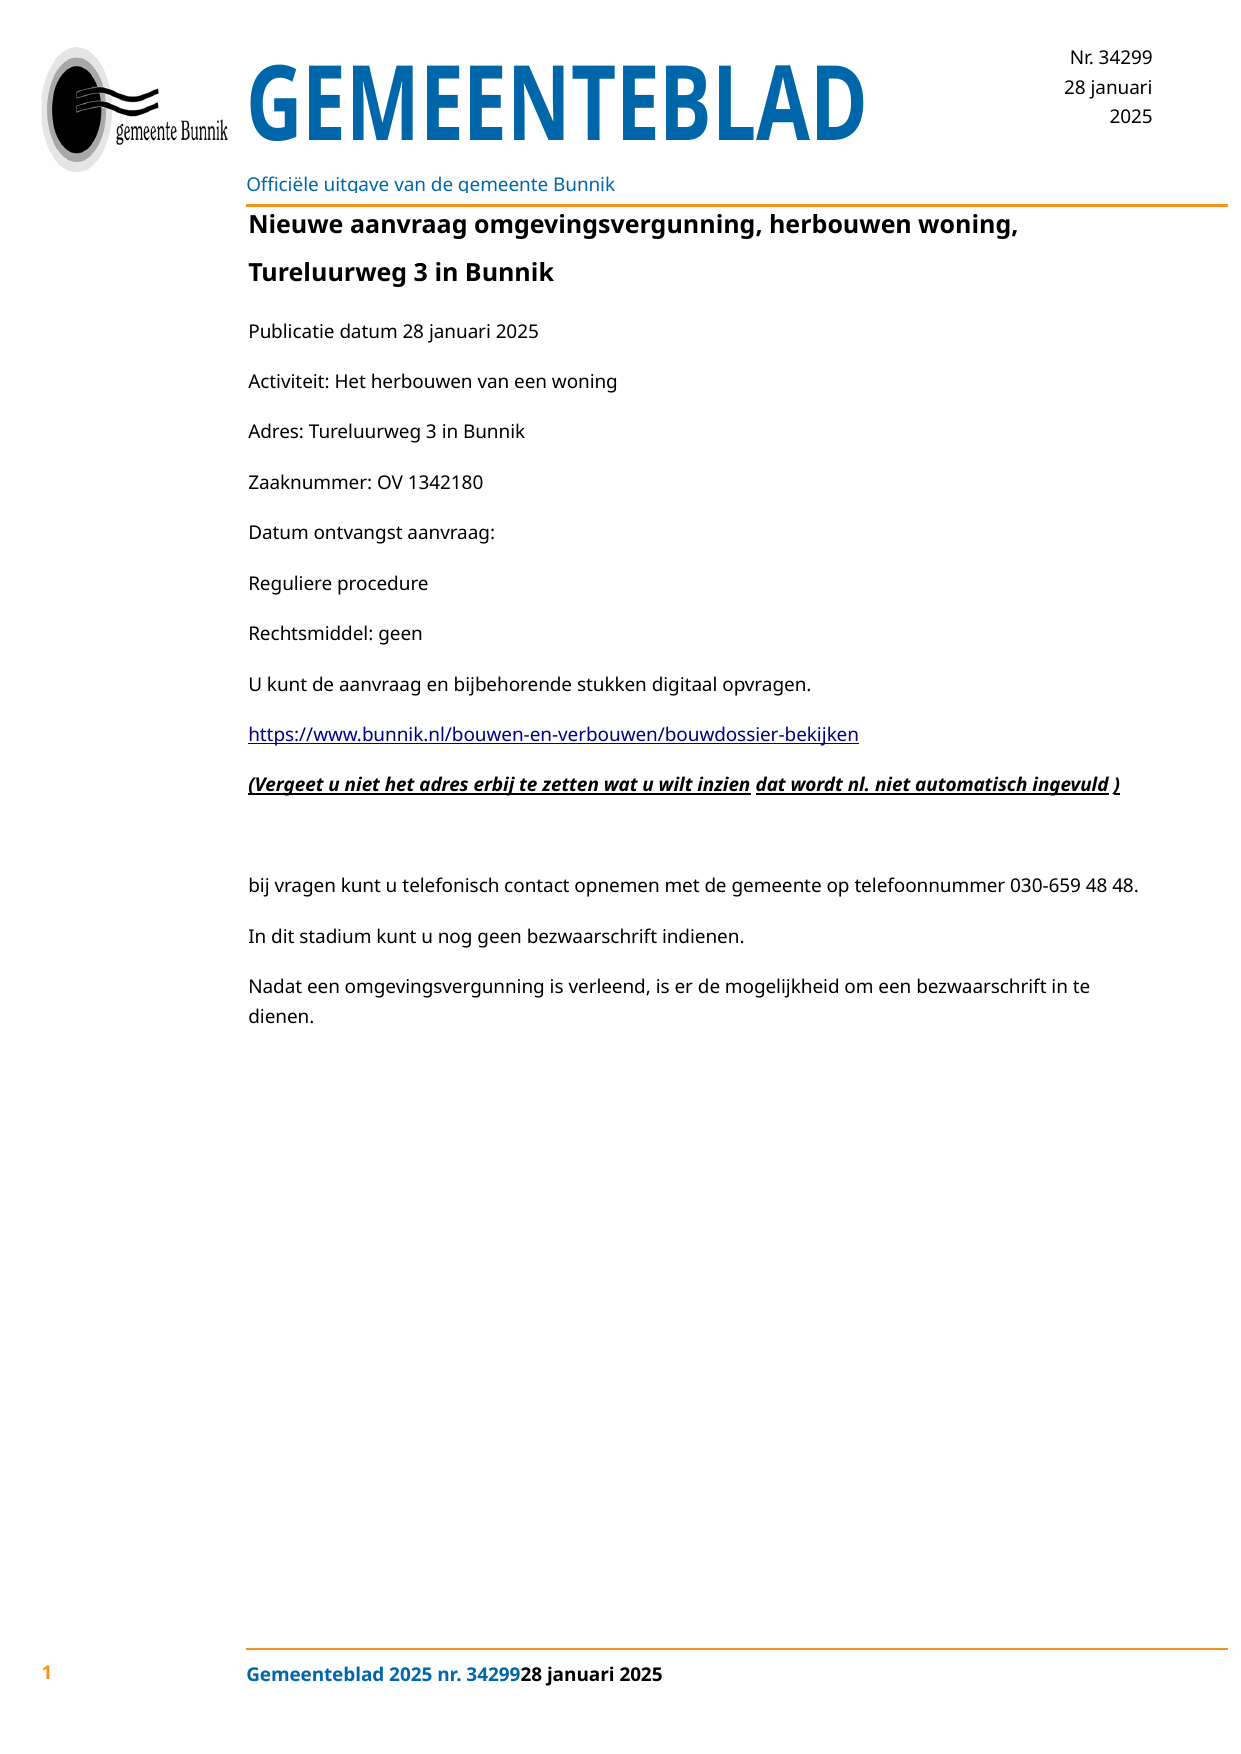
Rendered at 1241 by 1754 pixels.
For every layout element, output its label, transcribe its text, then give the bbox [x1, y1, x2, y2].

text Zaaknummer: OV 1342180 [248, 469, 1152, 495]
text Rechtsmiddel: geen [248, 620, 1152, 646]
text Datum ontvangst aanvraag: [248, 519, 1152, 545]
text In dit stadium kunt u nog geen bezwaarschrift indienen. [248, 923, 1152, 949]
text Reguliere procedure [248, 570, 1152, 596]
text bij vragen kunt u telefonisch contact opnemen met de gemeente op telefoonnummer 030-659 48 48. [248, 872, 1152, 898]
text Nieuwe aanvraag omgevingsvergunning, herbouwen woning, Tureluurweg 3 in Bunnik [248, 207, 1152, 288]
picture [41, 47, 231, 172]
text https://www.bunnik.nl/bouwen-en-verbouwen/bouwdossier-bekijken [248, 721, 1152, 747]
text (Vergeet u niet het adres erbij te zetten wat u wilt inzien dat wordt nl. niet automatisch ingevuld ) [248, 772, 1152, 797]
text Activiteit: Het herbouwen van een woning [248, 368, 1152, 394]
text U kunt de aanvraag en bijbehorende stukken digitaal opvragen. [248, 671, 1152, 697]
text Publicatie datum 28 januari 2025 [248, 318, 1152, 344]
text Adres: Tureluurweg 3 in Bunnik [248, 419, 1152, 444]
text Nadat een omgevingsvergunning is verleend, is er de mogelijkheid om een bezwaarschrift in te dienen. [248, 973, 1152, 1029]
